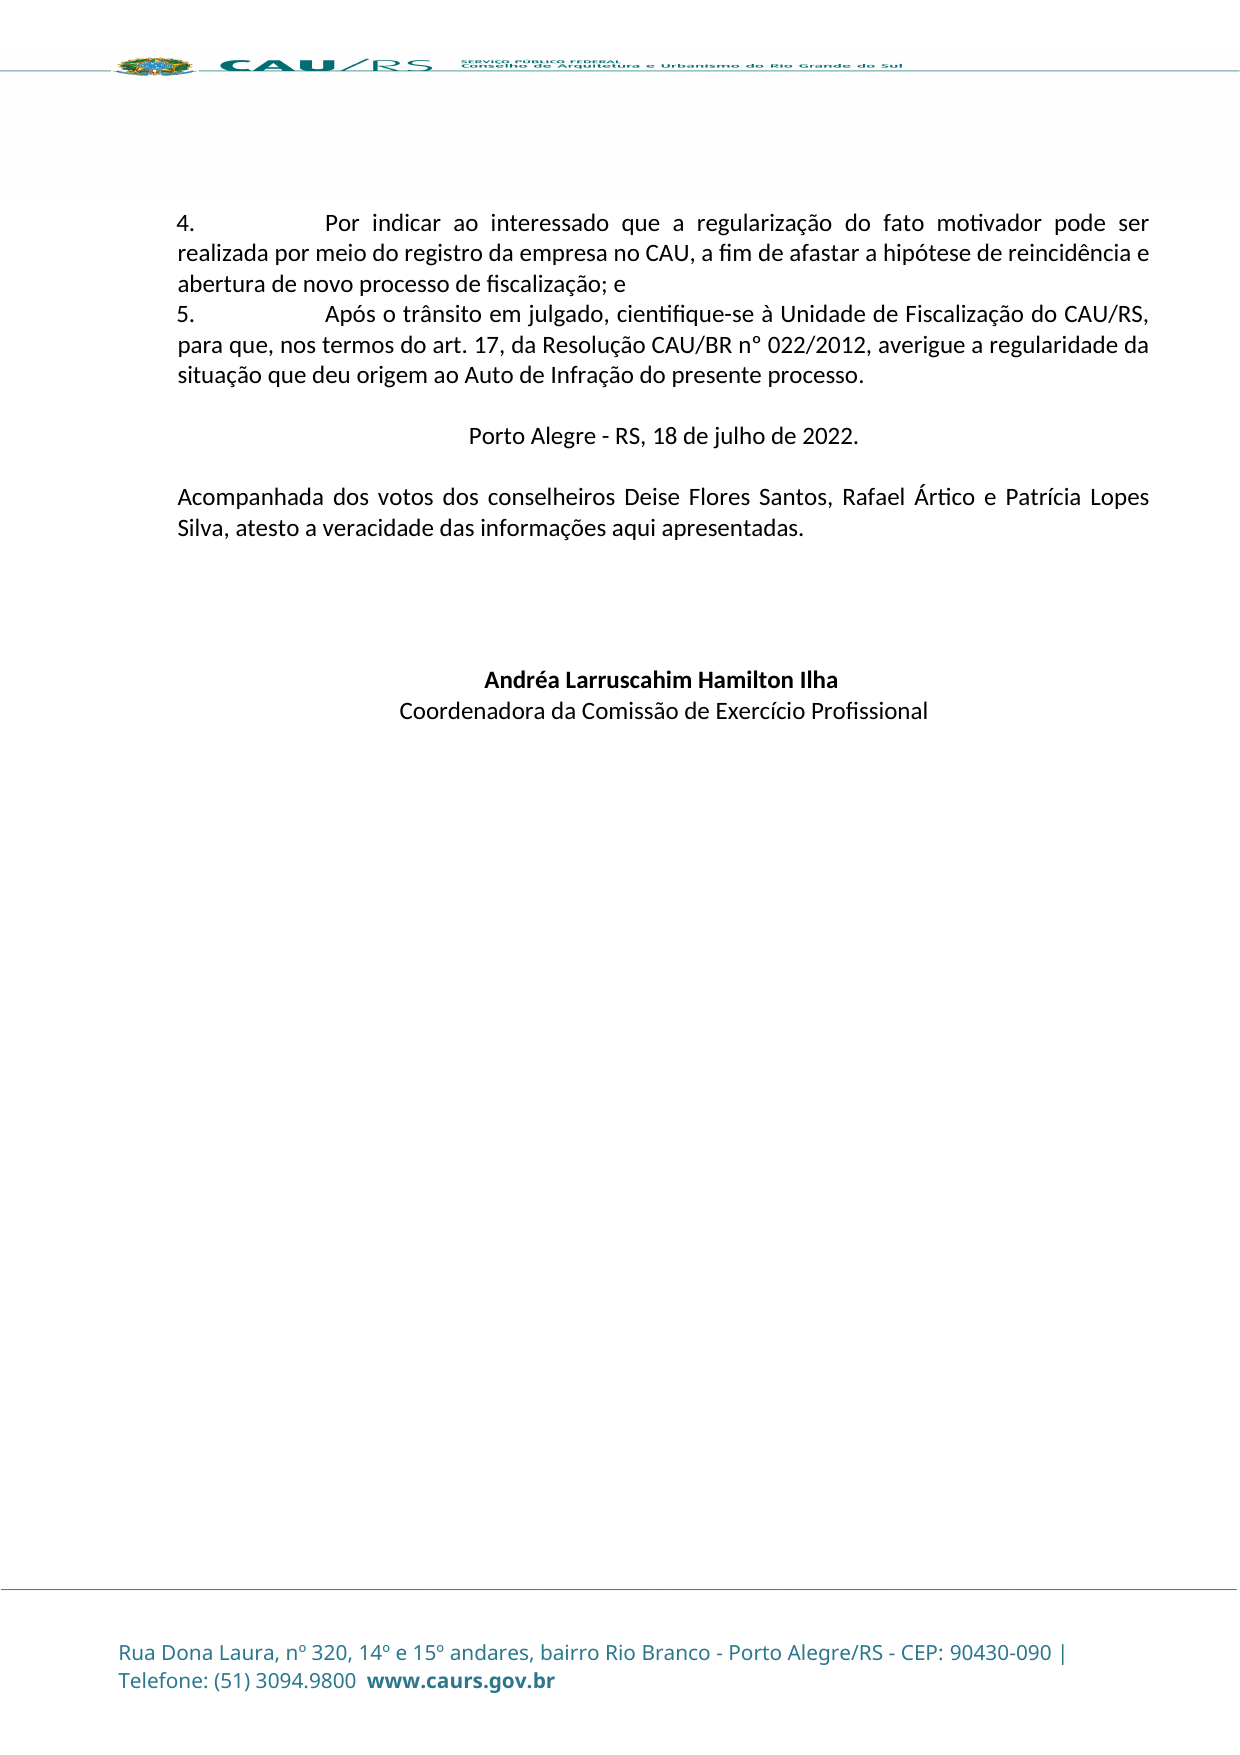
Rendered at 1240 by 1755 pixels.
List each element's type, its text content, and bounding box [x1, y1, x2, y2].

text Andréa Larruscahim Hamilton Ilha [177, 664, 1151, 695]
text Porto Alegre - RS, 18 de julho de 2022. [177, 420, 1151, 451]
list Após o trânsito em julgado, cientifique-se à Unidade de Fiscalização do CAU/RS, para que, nos termos do art. 17, da Resolução CAU/BR nº 022/2012, averigue a regularidade da situação que deu origem ao Auto de Infração do presente processo. [176, 298, 1151, 390]
list Por indicar ao interessado que a regularização do fato motivador pode ser realizada por meio do registro da empresa no CAU, a fim de afastar a hipótese de reincidência e abertura de novo processo de fiscalização; e [176, 207, 1151, 298]
text Coordenadora da Comissão de Exercício Profissional [177, 695, 1151, 726]
text Acompanhada dos votos dos conselheiros Deise Flores Santos, Rafael Ártico e Patrícia Lopes Silva, atesto a veracidade das informações aqui apresentadas. [177, 481, 1151, 542]
